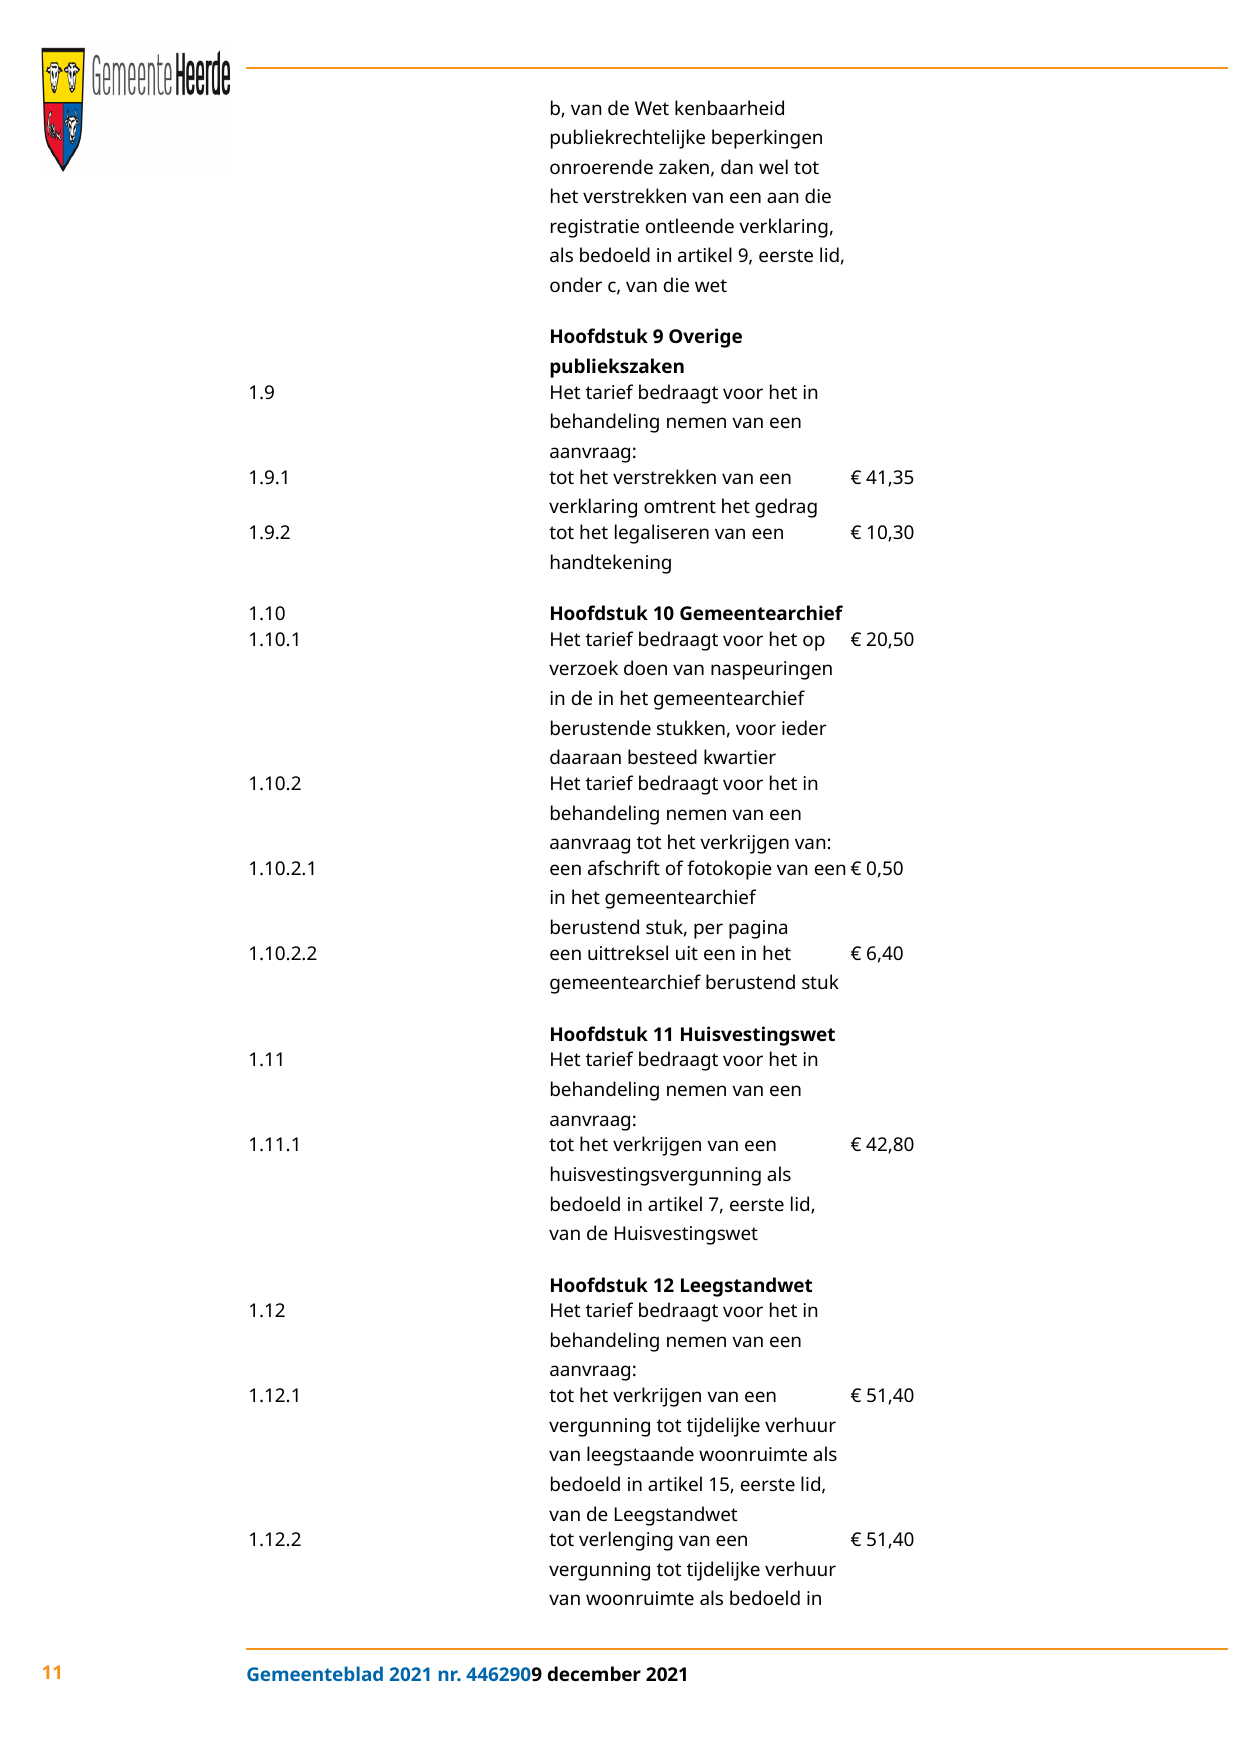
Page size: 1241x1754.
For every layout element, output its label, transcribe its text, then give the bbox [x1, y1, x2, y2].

table_cell tot het verstrekken van een verklaring omtrent het gedrag [549, 464, 850, 519]
table_cell [850, 995, 1152, 1021]
table_cell 1.10.2 [248, 770, 549, 855]
table_cell 1.12.1 [248, 1383, 549, 1526]
table_cell Het tarief bedraagt voor het in behandeling nemen van een aanvraag: [549, 379, 850, 464]
table_cell [248, 324, 549, 379]
table_cell tot het verkrijgen van een vergunning tot tijdelijke verhuur van leegstaande woonruimte als bedoeld in artikel 15, eerste lid, van de Leegstandwet [549, 1383, 850, 1526]
table_cell [248, 95, 549, 298]
table_cell b, van de Wet kenbaarheid publiekrechtelijke beperkingen onroerende zaken, dan wel tot het verstrekken van een aan die registratie ontleende verklaring, als bedoeld in artikel 9, eerste lid, onder c, van die wet [549, 95, 850, 298]
table_cell [850, 95, 1152, 298]
table_cell [248, 1272, 549, 1297]
table_cell [850, 1047, 1152, 1132]
table_cell 1.9 [248, 379, 549, 464]
table_cell Hoofdstuk 9 Overige publiekszaken [549, 324, 850, 379]
table_cell 1.10.2.1 [248, 855, 549, 940]
table_cell een afschrift of fotokopie van een in het gemeentearchief berustend stuk, per pagina [549, 855, 850, 940]
table_cell [850, 1021, 1152, 1047]
table_cell 1.10.2.2 [248, 940, 549, 995]
table_cell 1.12.2 [248, 1526, 549, 1611]
table_cell Hoofdstuk 11 Huisvestingswet [549, 1021, 850, 1047]
table_cell [549, 995, 850, 1021]
table_cell [850, 770, 1152, 855]
table_cell [248, 298, 549, 324]
table_cell [549, 298, 850, 324]
table_cell [549, 575, 850, 600]
table_cell Hoofdstuk 10 Gemeentearchief [549, 600, 850, 626]
table_cell 1.12 [248, 1298, 549, 1382]
table_cell [850, 379, 1152, 464]
table_cell 1.10.1 [248, 626, 549, 770]
table_cell € 10,30 [850, 519, 1152, 574]
table_cell [248, 1021, 549, 1047]
table_cell [850, 298, 1152, 324]
table_cell 1.10 [248, 600, 549, 626]
table_cell tot verlenging van een vergunning tot tijdelijke verhuur van woonruimte als bedoeld in [549, 1526, 850, 1611]
table_cell 1.11 [248, 1047, 549, 1132]
table_cell € 41,35 [850, 464, 1152, 519]
table_cell tot het legaliseren van een handtekening [549, 519, 850, 574]
table_cell Het tarief bedraagt voor het in behandeling nemen van een aanvraag: [549, 1298, 850, 1382]
table_cell [248, 575, 549, 600]
table_cell [549, 1246, 850, 1272]
table_cell [248, 1246, 549, 1272]
table_cell een uittreksel uit een in het gemeentearchief berustend stuk [549, 940, 850, 995]
table_cell [850, 600, 1152, 626]
table_cell Het tarief bedraagt voor het op verzoek doen van naspeuringen in de in het gemeentearchief berustende stukken, voor ieder daaraan besteed kwartier [549, 626, 850, 770]
table_cell tot het verkrijgen van een huisvestingsvergunning als bedoeld in artikel 7, eerste lid, van de Huisvestingswet [549, 1132, 850, 1246]
table_cell € 42,80 [850, 1132, 1152, 1246]
table_cell [850, 575, 1152, 600]
table_cell € 20,50 [850, 626, 1152, 770]
table_cell Het tarief bedraagt voor het in behandeling nemen van een aanvraag: [549, 1047, 850, 1132]
table_cell [248, 995, 549, 1021]
table_cell [850, 324, 1152, 379]
table_cell 1.11.1 [248, 1132, 549, 1246]
table_cell Het tarief bedraagt voor het in behandeling nemen van een aanvraag tot het verkrijgen van: [549, 770, 850, 855]
table_cell € 6,40 [850, 940, 1152, 995]
table_cell [850, 1246, 1152, 1272]
table_cell € 51,40 [850, 1383, 1152, 1526]
table_cell 1.9.2 [248, 519, 549, 574]
table_cell Hoofdstuk 12 Leegstandwet [549, 1272, 850, 1297]
table_cell [850, 1298, 1152, 1382]
table_cell [850, 1272, 1152, 1297]
picture [41, 47, 231, 172]
table_cell € 0,50 [850, 855, 1152, 940]
table_cell 1.9.1 [248, 464, 549, 519]
table_cell € 51,40 [850, 1526, 1152, 1611]
